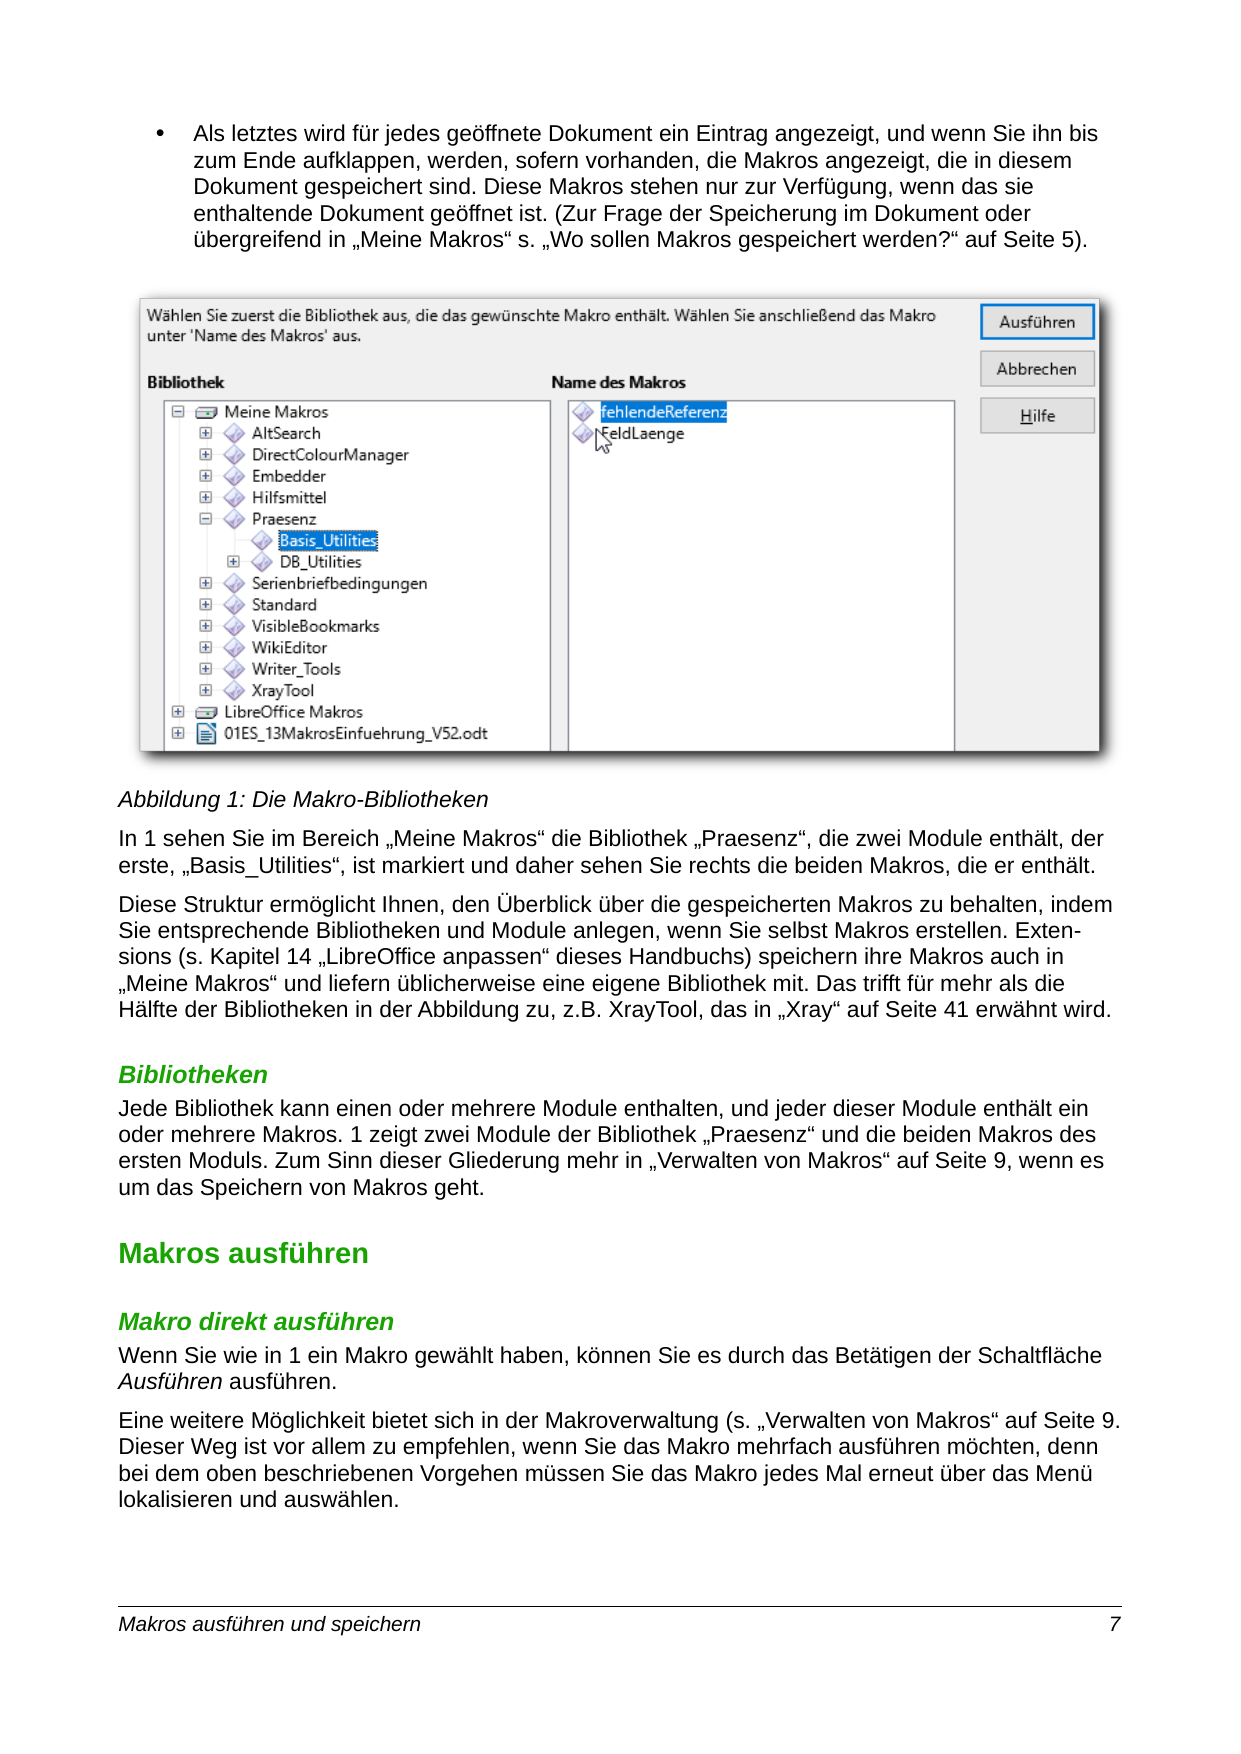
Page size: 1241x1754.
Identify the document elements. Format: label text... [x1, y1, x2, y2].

picture [118, 277, 1123, 774]
text In Abbildung 1 sehen Sie im Bereich „Meine Makros“ die Bibliothek „Praesenz“, die zwei Module enthält, der erste, „Basis_Utilities“, ist markiert und daher sehen Sie rechts die beiden Makros, die er enthält. [118, 825, 1122, 878]
text Jede Bibliothek kann einen oder mehrere Module enthalten, und jeder dieser Module enthält ein oder mehrere Makros. Abbildung 1 zeigt zwei Module der Bibliothek „Praesenz“ und die beiden Makros des ersten Moduls. Zum Sinn dieser Gliederung mehr in „Verwalten von Makros“ auf Seite 9, wenn es um das Speichern von Makros geht. [118, 1095, 1122, 1200]
subtitle Makro direkt ausführen [118, 1307, 1122, 1335]
subtitle Bibliotheken [118, 1060, 1122, 1088]
text Wenn Sie wie in Abbildung 1 ein Makro gewählt haben, können Sie es durch das Betätigen der Schaltfläche Ausführen ausführen. [118, 1342, 1122, 1394]
text Eine weitere Möglichkeit bietet sich in der Makroverwaltung (s. „Verwalten von Makros“ auf Seite 9. Dieser Weg ist vor allem zu empfehlen, wenn Sie das Makro mehrfach ausführen möchten, denn bei dem oben beschriebenen Vorgehen müssen Sie das Makro jedes Mal erneut über das Menü lokalisieren und auswählen. [118, 1407, 1122, 1512]
text Diese Struktur ermöglicht Ihnen, den Überblick über die gespeicherten Makros zu behalten, indem Sie entsprechende Bibliotheken und Module anlegen, wenn Sie selbst Makros erstellen. Exten­sions (s. Kapitel 14 „LibreOffice anpassen“ dieses Handbuchs) speichern ihre Makros auch in „Meine Makros“ und liefern üblicherweise eine eigene Bibliothek mit. Das trifft für mehr als die Hälfte der Bibliotheken in der Abbildung zu, z.B. XrayTool, das in „Xray“ auf Seite 41 erwähnt wird. [118, 891, 1122, 1022]
subtitle Makros ausführen [118, 1236, 1122, 1269]
text Abbildung 1: Die Makro-Bibliotheken [118, 786, 1122, 813]
list Als letztes wird für jedes geöffnete Dokument ein Eintrag angezeigt, und wenn Sie ihn bis zum Ende aufklappen, werden, sofern vorhanden, die Makros angezeigt, die in diesem Dokument gespeichert sind. Diese Makros stehen nur zur Verfügung, wenn das sie enthaltende Dokument geöffnet ist. (Zur Frage der Speicherung im Dokument oder übergreifend in „Meine Makros“ s. „Wo sollen Makros gespeichert werden?“ auf Seite 5). [156, 118, 1122, 252]
